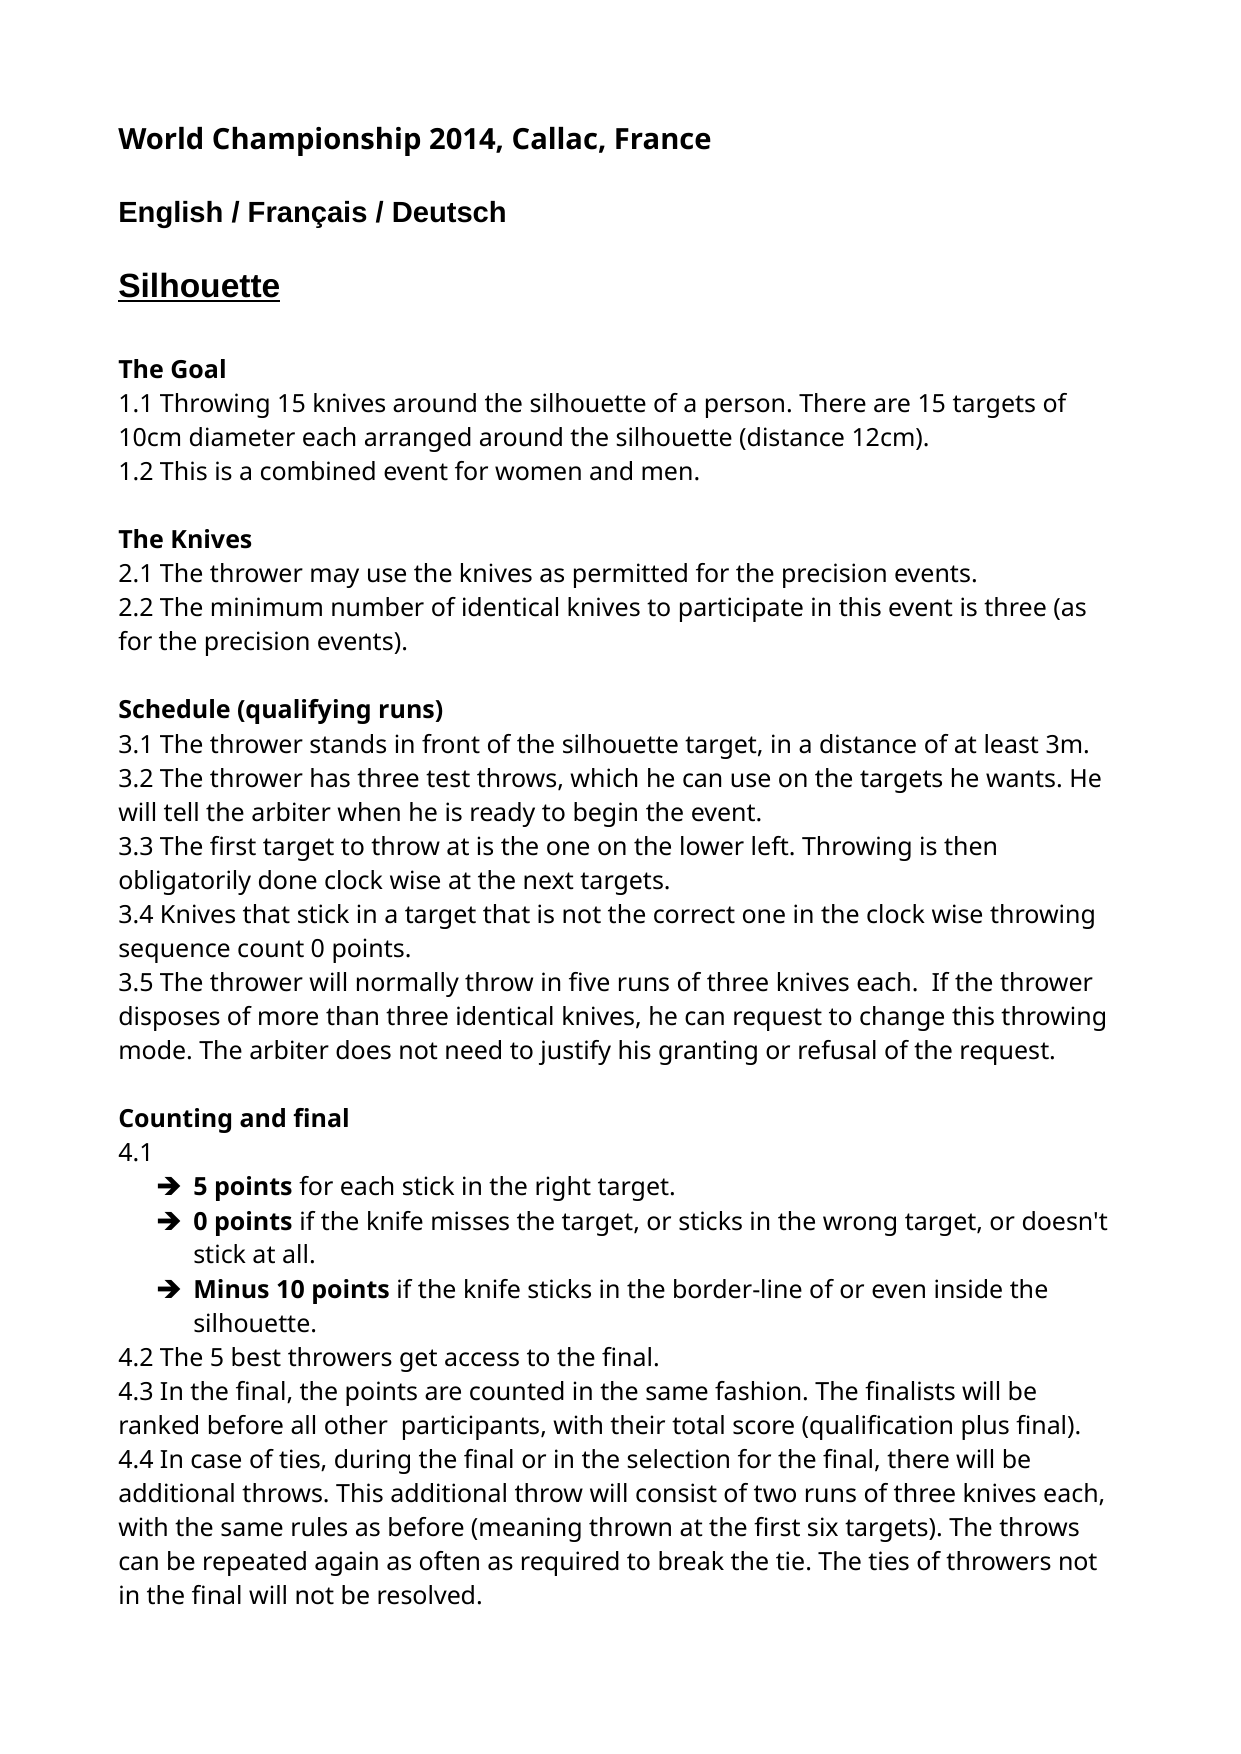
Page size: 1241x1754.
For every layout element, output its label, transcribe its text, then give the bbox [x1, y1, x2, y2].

subtitle English / Français / Deutsch [118, 195, 1122, 229]
text 3.5 The thrower will normally throw in five runs of three knives each. If the thrower disposes of more than three identical knives, he can request to change this throwing mode. The arbiter does not need to justify his granting or refusal of the request. [118, 965, 1122, 1067]
text Counting and final [118, 1101, 1122, 1135]
text 3.2 The thrower has three test throws, which he can use on the targets he wants. He will tell the arbiter when he is ready to begin the event. [118, 760, 1122, 828]
text Schedule (qualifying runs) [118, 692, 1122, 726]
text 1.1 Throwing 15 knives around the silhouette of a person. There are 15 targets of 10cm diameter each arranged around the silhouette (distance 12cm). [118, 386, 1122, 454]
text 3.1 The thrower stands in front of the silhouette target, in a distance of at least 3m. [118, 726, 1122, 760]
subtitle Silhouette [118, 266, 1122, 305]
list 0 points if the knife misses the target, or sticks in the wrong target, or doesn't stick at all. [156, 1203, 1122, 1271]
text World Championship 2014, Callac, France [118, 118, 1122, 158]
text 4.4 In case of ties, during the final or in the selection for the final, there will be additional throws. This additional throw will consist of two runs of three knives each, with the same rules as before (meaning thrown at the first six targets). The throws can be repeated again as often as required to break the tie. The ties of throwers not in the final will not be resolved. [118, 1442, 1122, 1612]
text 3.4 Knives that stick in a target that is not the correct one in the clock wise throwing sequence count 0 points. [118, 897, 1122, 965]
list 5 points for each stick in the right target. [156, 1169, 1122, 1203]
list Minus 10 points if the knife sticks in the border-line of or even inside the silhouette. [156, 1271, 1122, 1339]
text 1.2 This is a combined event for women and men. [118, 454, 1122, 488]
text 2.2 The minimum number of identical knives to participate in this event is three (as for the precision events). [118, 590, 1122, 658]
text The Goal [118, 352, 1122, 386]
text 4.2 The 5 best throwers get access to the final. [118, 1339, 1122, 1373]
text 3.3 The first target to throw at is the one on the lower left. Throwing is then obligatorily done clock wise at the next targets. [118, 828, 1122, 897]
text 2.1 The thrower may use the knives as permitted for the precision events. [118, 556, 1122, 590]
text 4.3 In the final, the points are counted in the same fashion. The finalists will be ranked before all other participants, with their total score (qualification plus final). [118, 1373, 1122, 1442]
text 4.1 [118, 1135, 1122, 1169]
text The Knives [118, 522, 1122, 556]
